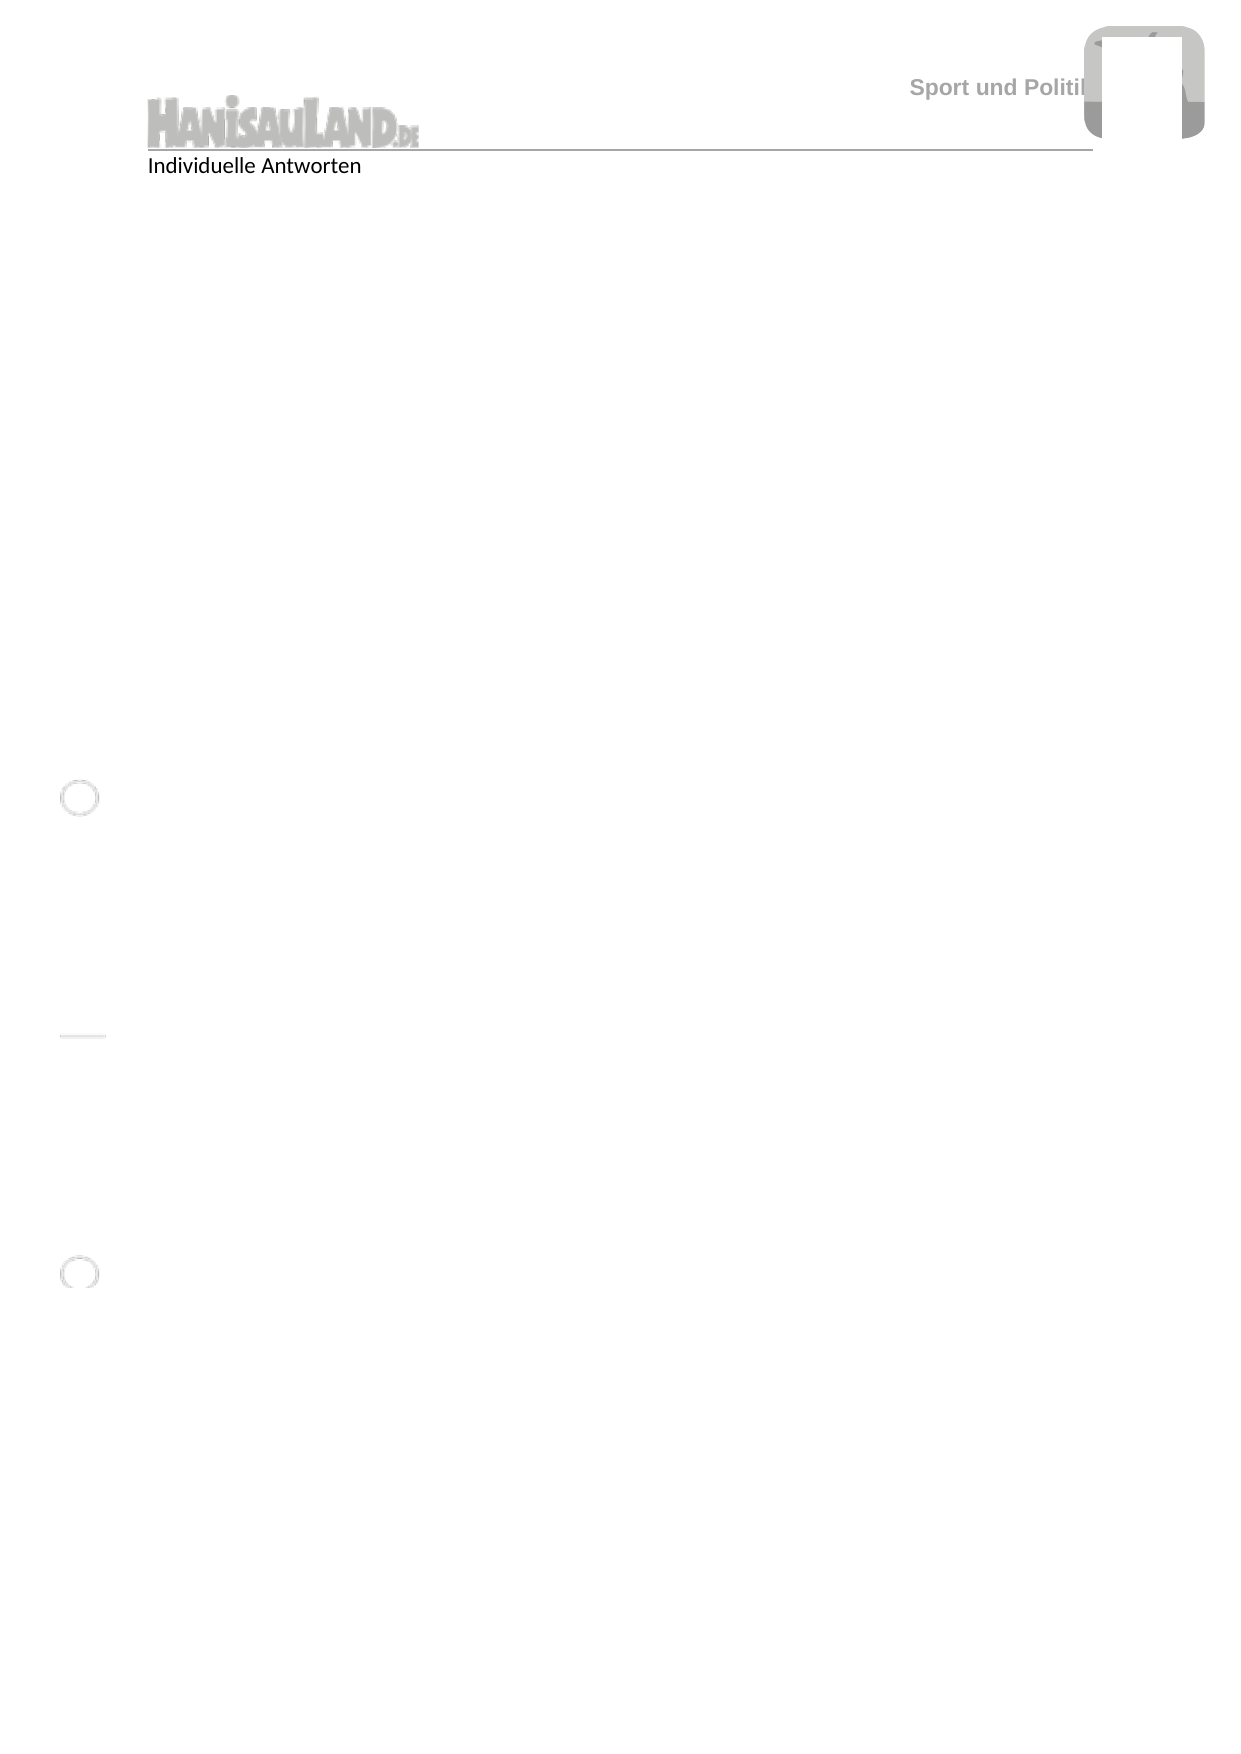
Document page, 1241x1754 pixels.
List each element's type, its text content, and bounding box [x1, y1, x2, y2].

text Individuelle Antworten [148, 151, 1093, 179]
